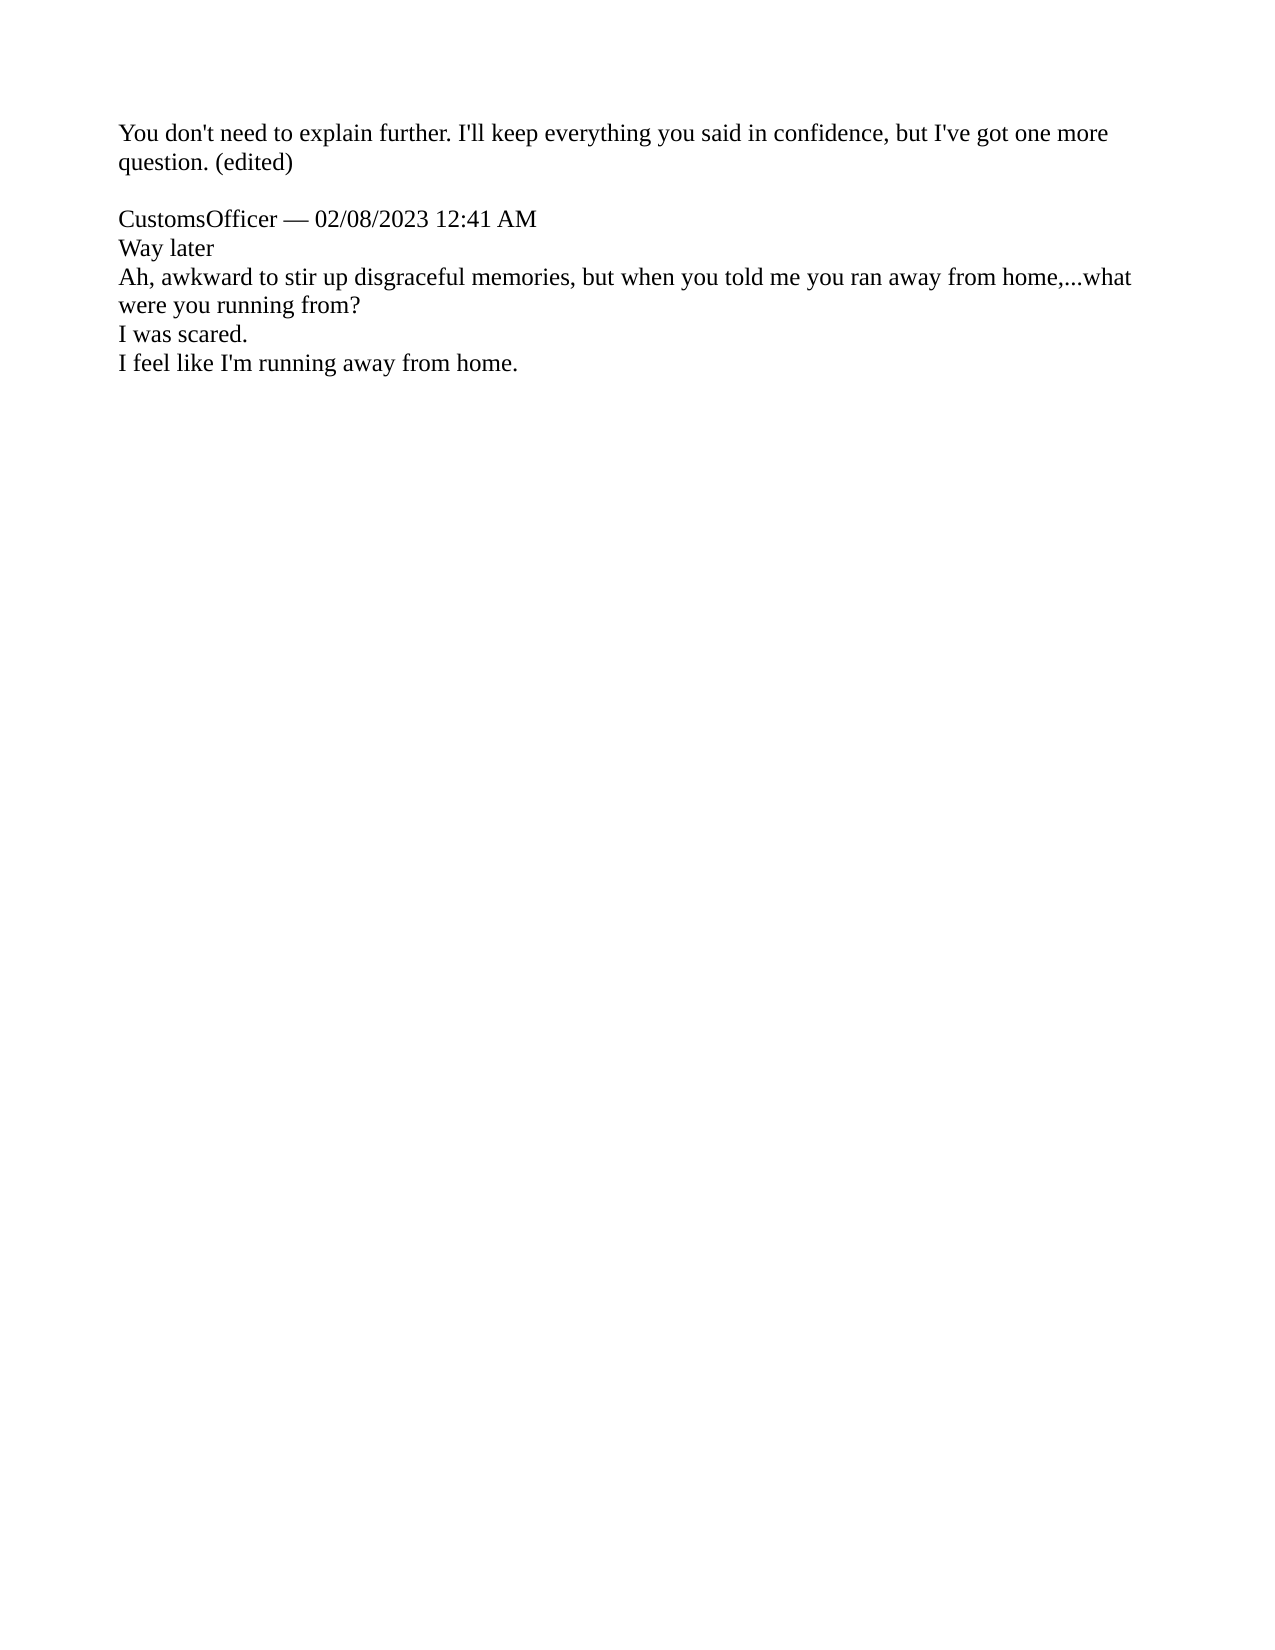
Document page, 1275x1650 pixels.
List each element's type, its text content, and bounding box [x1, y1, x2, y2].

text CustomsOfficer — 02/08/2023 12:41 AM [118, 204, 1157, 233]
text I was scared. [118, 319, 1157, 348]
text Way later [118, 233, 1157, 262]
text Ah, awkward to stir up disgraceful memories, but when you told me you ran away from home,...what were you running from? [118, 262, 1157, 319]
text I feel like I'm running away from home. [118, 348, 1157, 377]
text You don't need to explain further. I'll keep everything you said in confidence, but I've got one more question. (edited) [118, 118, 1157, 176]
